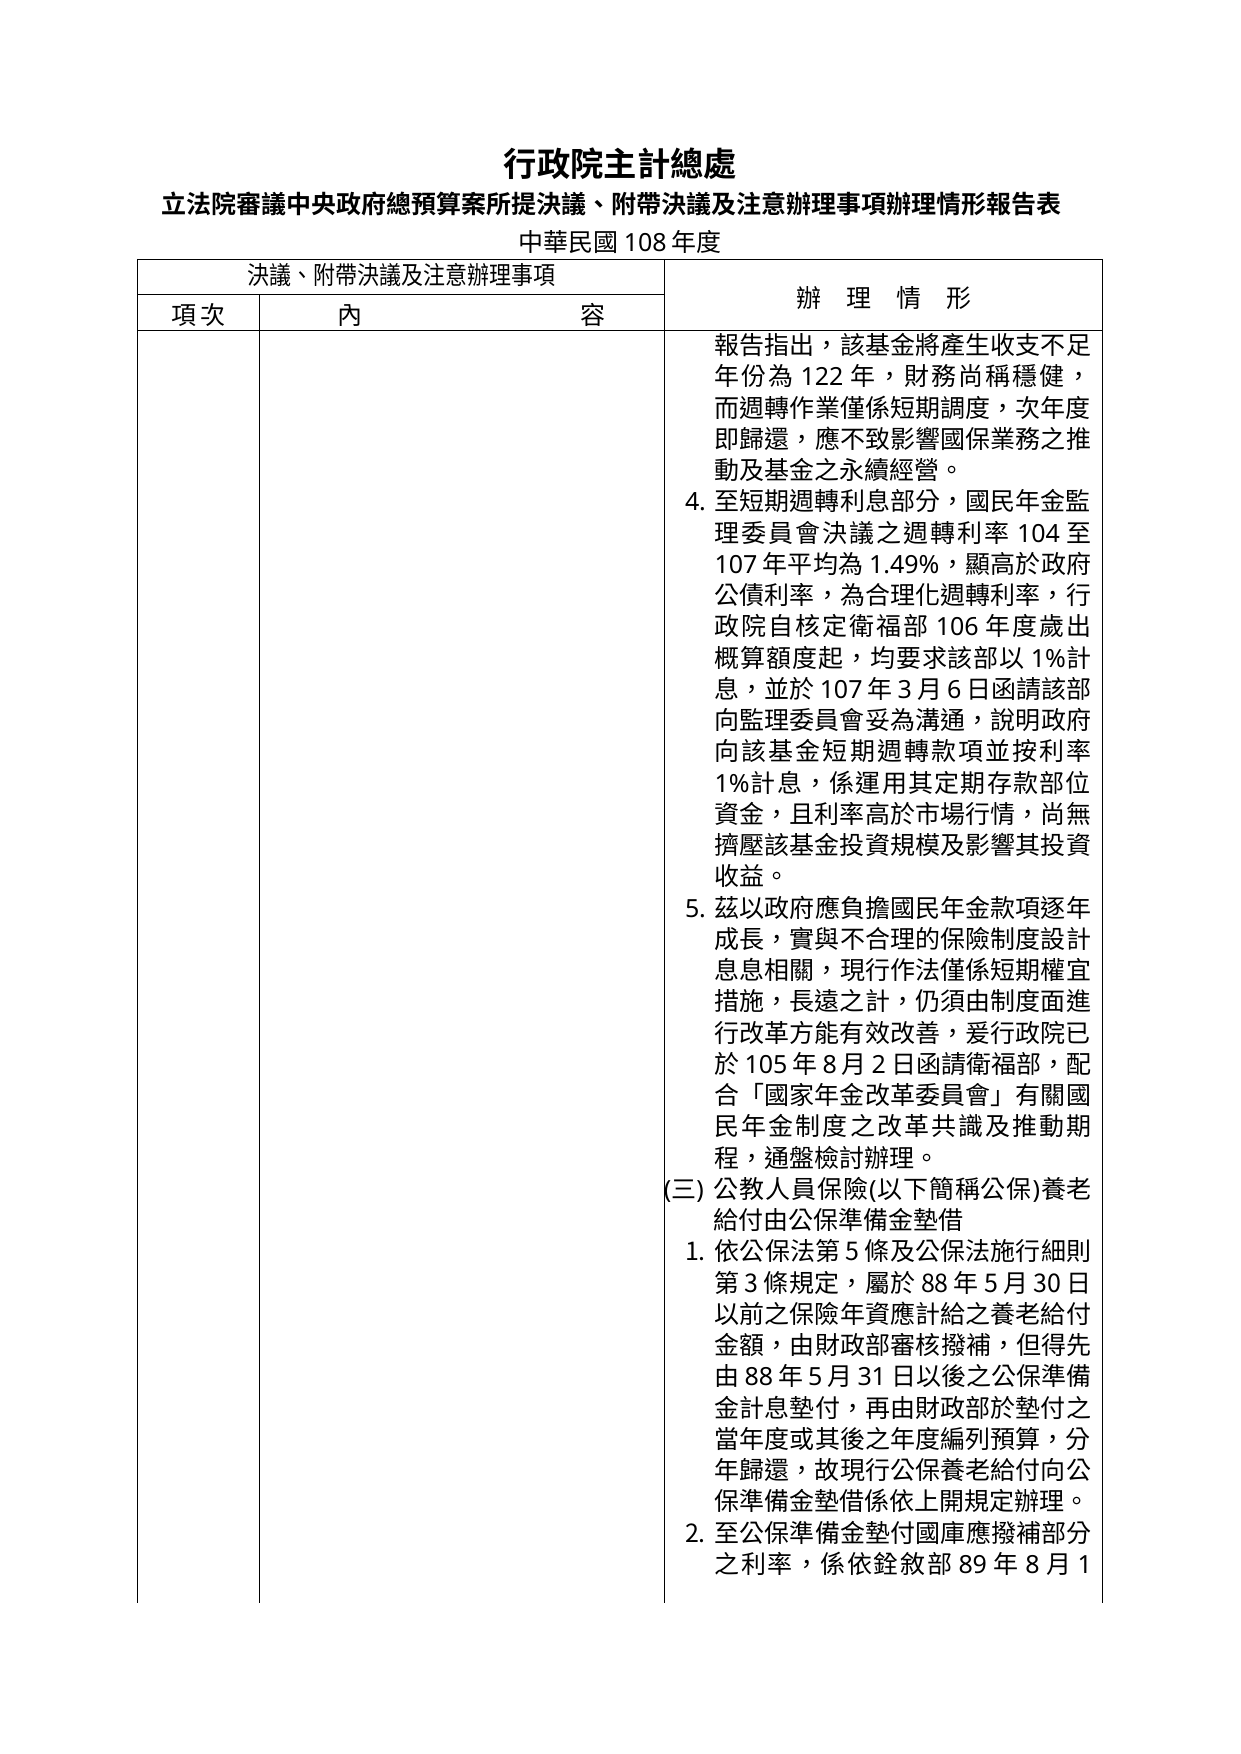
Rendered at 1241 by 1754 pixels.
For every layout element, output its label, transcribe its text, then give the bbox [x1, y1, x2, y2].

table_cell [138, 331, 259, 1602]
table_cell 內容 [260, 295, 664, 329]
table_cell 辦理情形 [665, 260, 1102, 329]
table_cell 決議、附帶決議及注意辦理事項 [138, 260, 664, 294]
table_cell 項次 [138, 295, 259, 329]
table_cell [260, 331, 664, 1602]
table_cell 報告指出，該基金將產生收支不足年份為122年，財務尚稱穩健，而週轉作業僅係短期調度，次年度即歸還，應不致影響國保業務之推動及基金之永續經營。 至短期週轉利息部分，國民年金監理委員會決議之週轉利率104至107年平均為1.49%，顯高於政府公債利率，為合理化週轉利率，行政院自核定衛福部106年度歲出概算額度起，均要求該部以1%計息，並於107年3月6日函請該部向監理委員會妥為溝通，說明政府向該基金短期週轉款項並按利率1%計息，係運用其定期存款部位資金，且利率高於市場行情，尚無擠壓該基金投資規模及影響其投資收益。 茲以政府應負擔國民年金款項逐年成長，實與不合理的保險制度設計息息相關，現行作法僅係短期權宜措施，長遠之計，仍須由制度面進行改革方能有效改善，爰行政院已於105年8月2日函請衛福部，配合「國家年金改革委員會」有關國民年金制度之改革共識及推動期程，通盤檢討辦理。 公教人員保險(以下簡稱公保)養老給付由公保準備金墊借 依公保法第5條及公保法施行細則第3條規定，屬於88年5月30日以前之保險年資應計給之養老給付金額，由財政部審核撥補，但得先由88年5月31日以後之公保準備金計息墊付，再由財政部於墊付之當年度或其後之年度編列預算，分年歸還，故現行公保養老給付向公保準備金墊借係依上開規定辦理。 至公保準備金墊付國庫應撥補部分之利率，係依銓敘部89年8月1 [665, 331, 1102, 1602]
table_header 行政院主計總處 立法院審議中央政府總預算案所提決議、附帶決議及注意辦理事項辦理情形報告表 中華民國108年度 [137, 146, 1103, 259]
